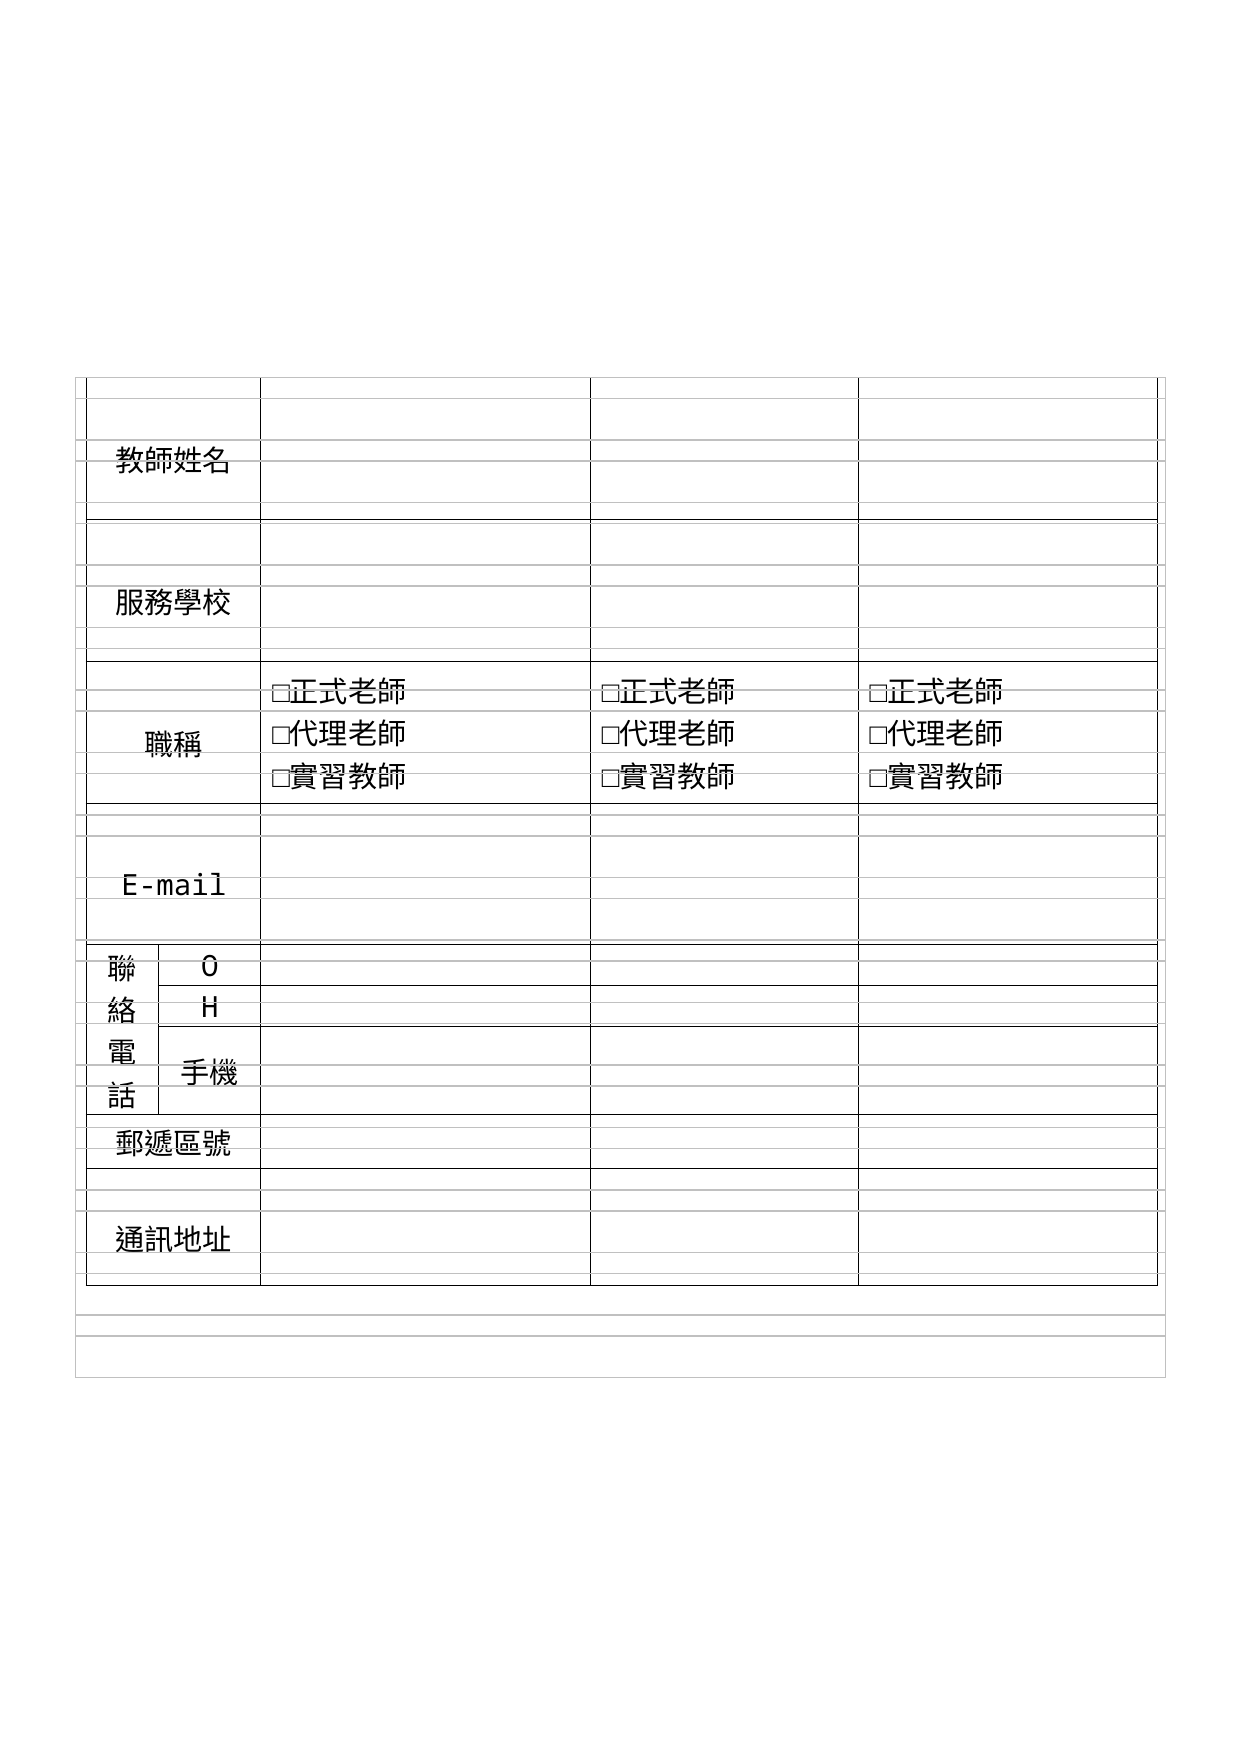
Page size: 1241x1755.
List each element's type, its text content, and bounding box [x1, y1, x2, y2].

table_cell [261, 462, 590, 502]
table_cell [859, 1274, 1157, 1285]
table_cell 聯絡電話 [87, 1066, 158, 1085]
table_cell [859, 1169, 1157, 1189]
table_cell [591, 503, 858, 519]
table_cell [261, 1212, 590, 1252]
table_cell [87, 816, 260, 835]
table_cell [591, 462, 858, 502]
table_cell [261, 962, 590, 985]
table_cell [591, 1128, 858, 1148]
table_cell [261, 649, 590, 661]
table_cell [859, 399, 1157, 439]
table_cell [261, 524, 590, 564]
table_cell [591, 837, 858, 877]
table_cell □正式老師 □代理老師 □實習教師 [261, 662, 590, 689]
table_cell [261, 628, 590, 648]
table_cell H [159, 986, 260, 1002]
table_cell [591, 628, 858, 648]
table_cell [261, 837, 590, 877]
table_cell [261, 1003, 590, 1023]
table_cell [859, 1115, 1157, 1127]
table_cell [261, 1253, 590, 1273]
table_cell 教師姓名 [87, 462, 260, 502]
table_cell 職稱 [87, 774, 260, 802]
table_cell □正式老師 □代理老師 □實習教師 [261, 774, 590, 802]
table_cell [261, 986, 590, 1002]
table_cell [591, 899, 858, 939]
table_cell [261, 1087, 590, 1114]
table_cell [859, 503, 1157, 519]
table_cell [859, 1003, 1157, 1023]
table_cell □正式老師 □代理老師 □實習教師 [261, 691, 590, 710]
table_cell [591, 962, 858, 985]
table_cell 教師姓名 [87, 378, 260, 398]
table_cell H [159, 1003, 260, 1023]
table_cell [591, 1191, 858, 1210]
table_cell [261, 816, 590, 835]
table_cell [591, 816, 858, 835]
table_cell 職稱 [87, 753, 260, 773]
table_cell [859, 566, 1157, 585]
table_cell [261, 1128, 590, 1148]
table_cell □正式老師 □代理老師 □實習教師 [859, 712, 1157, 752]
table_cell □正式老師 □代理老師 □實習教師 [261, 753, 590, 773]
table_cell [87, 524, 260, 564]
table_cell □正式老師 □代理老師 □實習教師 [591, 691, 858, 710]
table_cell 手機 [159, 1087, 260, 1114]
table_cell [591, 649, 858, 661]
table_cell [591, 441, 858, 460]
table_cell [87, 566, 260, 585]
table_cell [261, 1027, 590, 1064]
table_cell [591, 1149, 858, 1168]
table_cell 聯絡電話 [87, 1087, 158, 1114]
table_cell 郵遞區號 [87, 1115, 260, 1127]
table_cell 郵遞區號 [155, 1132, 163, 1148]
table_cell 手機 [159, 1066, 193, 1085]
table_cell [591, 1274, 858, 1285]
table_cell [87, 1169, 260, 1189]
table_cell [591, 804, 858, 814]
table_cell [87, 649, 260, 661]
table_cell [261, 566, 590, 585]
table_cell [591, 378, 858, 398]
table_cell [261, 899, 590, 939]
table_cell □正式老師 □代理老師 □實習教師 [591, 712, 858, 752]
table_cell 聯絡電話 [87, 962, 158, 1002]
table_cell 聯絡電話 [87, 945, 158, 960]
table_cell [859, 1128, 1157, 1148]
table_cell □正式老師 □代理老師 □實習教師 [859, 691, 1157, 710]
table_cell [261, 1066, 590, 1085]
table_cell [859, 1087, 1157, 1114]
table_cell [87, 837, 260, 877]
table_cell [859, 587, 1157, 627]
table_cell [591, 1027, 858, 1064]
table_cell [261, 1274, 590, 1285]
table_cell [591, 1115, 858, 1127]
table_cell 手機 [219, 1075, 229, 1085]
table_cell [261, 878, 590, 898]
table_cell □正式老師 □代理老師 □實習教師 [261, 712, 590, 752]
table_cell [859, 1212, 1157, 1252]
table_cell [591, 399, 858, 439]
table_cell [87, 1274, 260, 1285]
table_cell [859, 1253, 1157, 1273]
table_cell [261, 945, 590, 960]
table_cell [591, 1003, 858, 1023]
table_cell O [159, 962, 260, 985]
table_cell [591, 986, 858, 1002]
table_cell 聯絡電話 [87, 1024, 158, 1064]
table_cell [591, 524, 858, 564]
table_cell [87, 1191, 260, 1210]
table_cell [591, 1087, 858, 1114]
table_cell [261, 441, 590, 460]
table_cell E-mail [87, 878, 260, 898]
table_cell 聯絡電話 [87, 1003, 126, 1023]
table_cell [87, 1253, 260, 1273]
table_cell [859, 945, 1157, 960]
table_cell [261, 399, 590, 439]
table_cell □正式老師 □代理老師 □實習教師 [591, 753, 858, 773]
table_cell [87, 628, 260, 648]
table_cell [859, 441, 1157, 460]
table_cell [261, 1115, 590, 1127]
table_cell 服務學校 [87, 587, 260, 627]
table_cell [261, 587, 590, 627]
table_cell [261, 1169, 590, 1189]
table_cell [591, 587, 858, 627]
table_cell [859, 1027, 1157, 1064]
table_cell □正式老師 □代理老師 □實習教師 [859, 774, 1157, 802]
table_cell [859, 1066, 1157, 1085]
table_cell □正式老師 □代理老師 □實習教師 [591, 774, 858, 802]
table_cell [859, 816, 1157, 835]
table_cell [261, 1149, 590, 1168]
table_cell [591, 566, 858, 585]
table_cell [859, 837, 1157, 877]
table_cell [859, 628, 1157, 648]
table_cell 手機 [229, 1066, 260, 1085]
table_cell [261, 378, 590, 398]
table_cell [591, 1212, 858, 1252]
table_cell [859, 462, 1157, 502]
table_cell 手機 [159, 1027, 260, 1064]
table_cell [87, 899, 260, 939]
table_cell [859, 649, 1157, 661]
table_cell [859, 962, 1157, 985]
table_cell 郵遞區號 [87, 1149, 260, 1168]
table_cell □正式老師 □代理老師 □實習教師 [859, 753, 1157, 773]
table_cell [261, 503, 590, 519]
table_cell [859, 878, 1157, 898]
table_cell 職稱 [87, 662, 260, 689]
table_cell [87, 804, 260, 814]
table_cell 通訊地址 [87, 1212, 260, 1252]
table_cell 職稱 [87, 691, 260, 710]
table_cell 教師姓名 [87, 503, 260, 519]
table_cell 郵遞區號 [87, 1128, 260, 1148]
table_cell [591, 878, 858, 898]
table_cell □正式老師 □代理老師 □實習教師 [859, 662, 1157, 689]
table_cell O [159, 945, 260, 960]
table_cell □正式老師 □代理老師 □實習教師 [591, 662, 858, 689]
table_cell 聯絡電話 [129, 1003, 158, 1023]
table_cell [591, 1253, 858, 1273]
table_cell 教師姓名 [87, 441, 260, 460]
table_cell 教師姓名 [87, 399, 260, 439]
table_cell 職稱 [87, 712, 260, 752]
table_cell [859, 1149, 1157, 1168]
table_cell 手機 [195, 1066, 214, 1085]
table_cell [859, 378, 1157, 398]
table_cell [859, 524, 1157, 564]
table_cell [859, 986, 1157, 1002]
table_cell [591, 1169, 858, 1189]
table_cell [261, 1191, 590, 1210]
table_cell [591, 945, 858, 960]
table_cell [859, 804, 1157, 814]
table_cell 手機 [215, 1066, 227, 1085]
table_cell O [205, 962, 214, 974]
table_cell [859, 899, 1157, 939]
table_cell [261, 804, 590, 814]
table_cell [859, 1191, 1157, 1210]
table_cell 教師姓名 [214, 463, 226, 470]
table_cell [591, 1066, 858, 1085]
